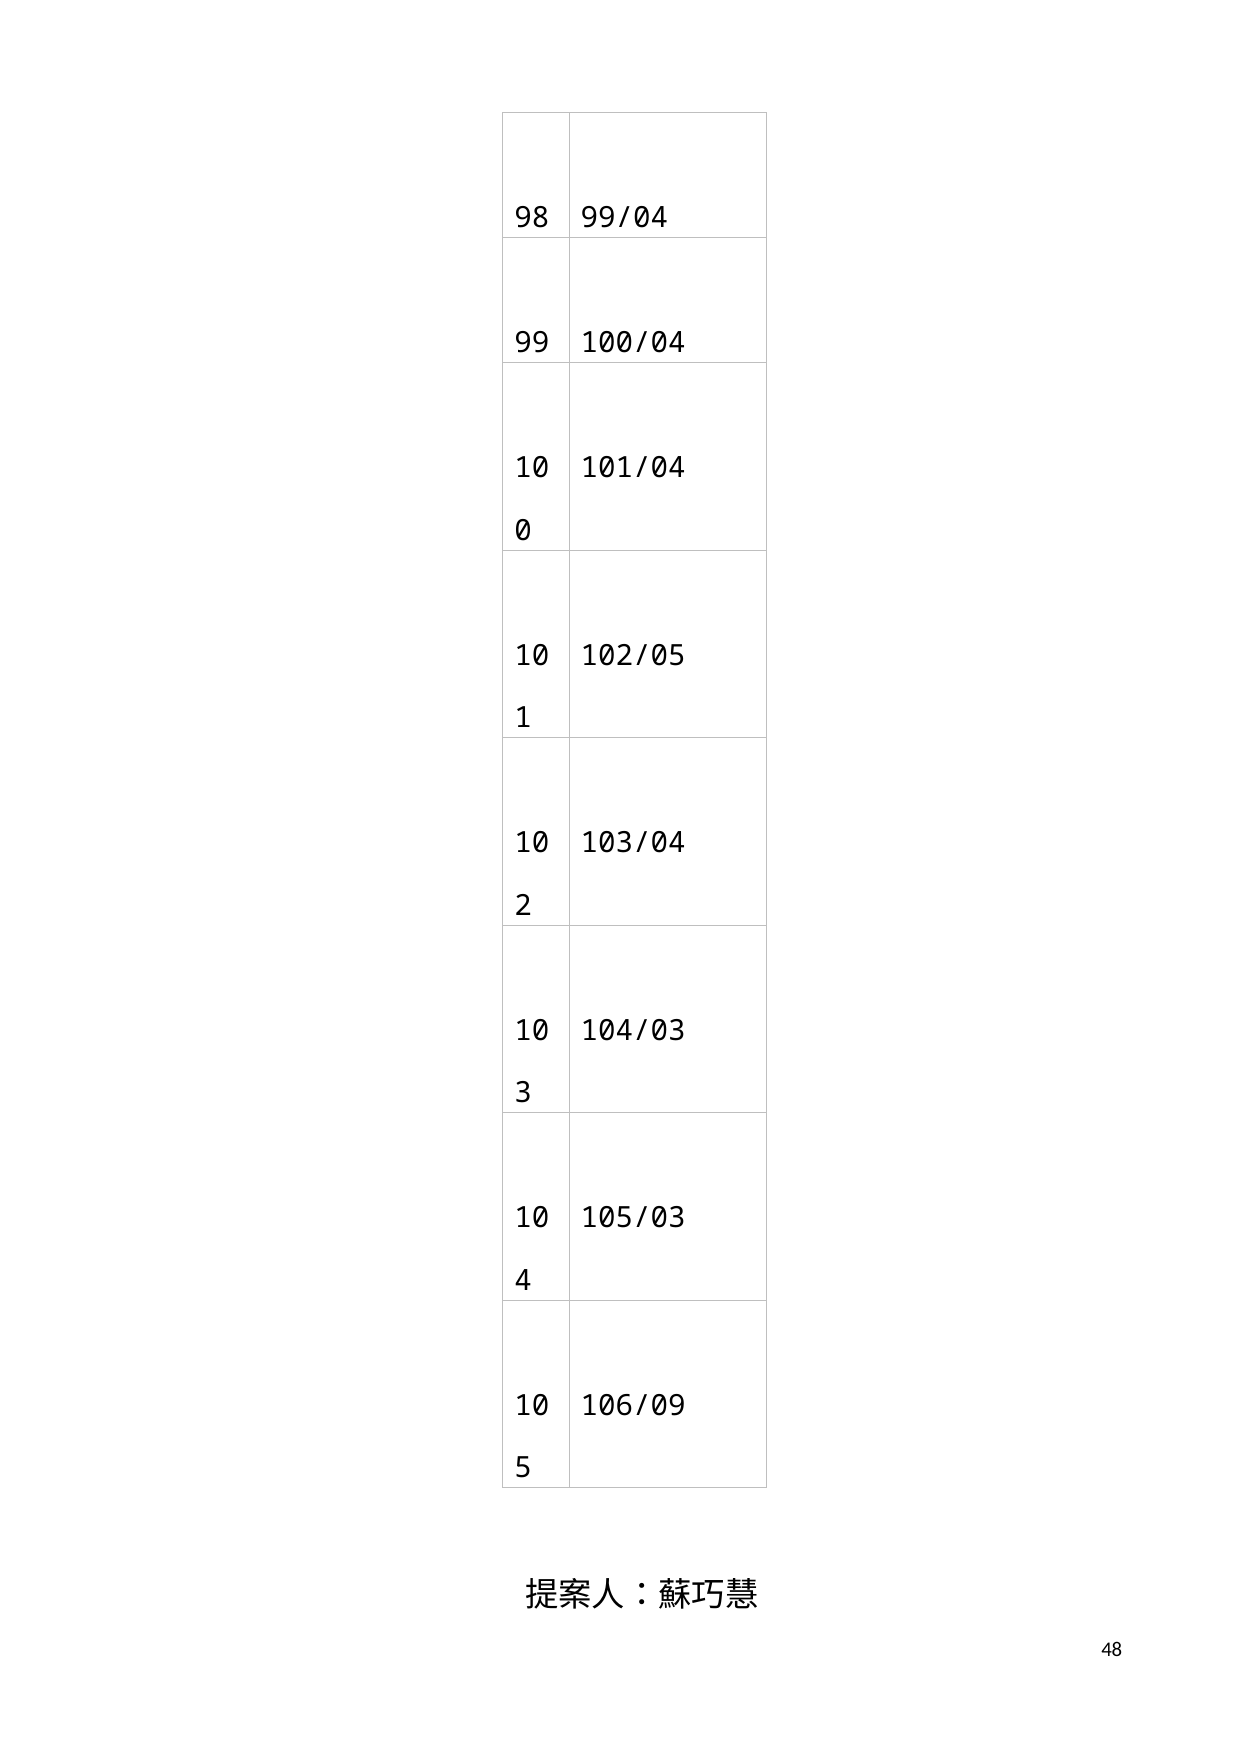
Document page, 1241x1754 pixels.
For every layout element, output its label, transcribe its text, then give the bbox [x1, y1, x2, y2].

table_cell 105 [503, 1301, 569, 1487]
table_cell 102 [503, 738, 569, 925]
table_cell 100/04 [570, 238, 766, 362]
table_cell 104/03 [570, 926, 766, 1112]
table_cell 104 [503, 1113, 569, 1300]
table_cell 103 [503, 926, 569, 1112]
table_cell 99/04 [570, 113, 766, 237]
table_cell 106/09 [570, 1301, 766, 1487]
table_cell 103/04 [570, 738, 766, 925]
table_cell 98 [503, 113, 569, 237]
table_cell 101/04 [570, 363, 766, 550]
table_cell 105/03 [570, 1113, 766, 1300]
table_cell 102/05 [570, 551, 766, 737]
table_cell 99 [503, 238, 569, 362]
text 提案人：蘇巧慧 [185, 1550, 1122, 1612]
table_cell 101 [503, 551, 569, 737]
table_cell 100 [503, 363, 569, 550]
